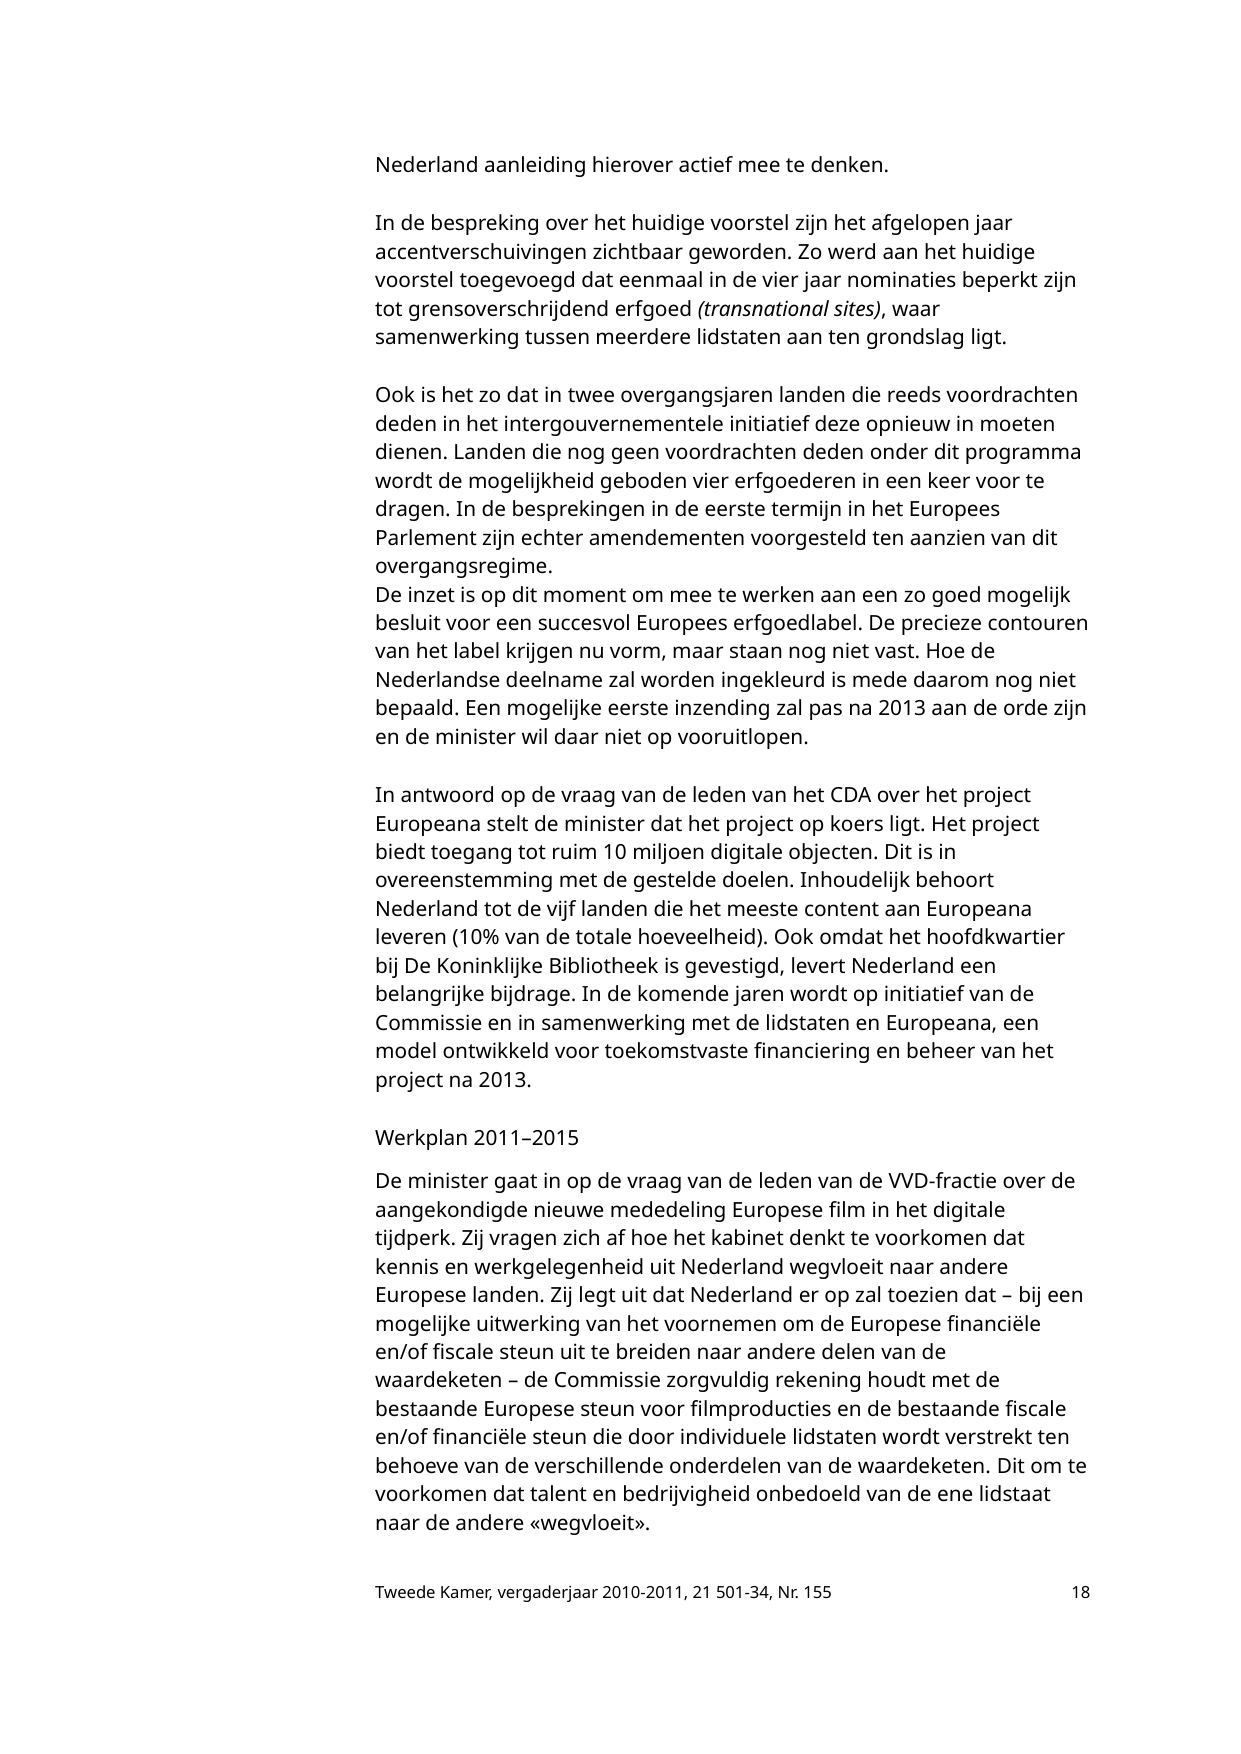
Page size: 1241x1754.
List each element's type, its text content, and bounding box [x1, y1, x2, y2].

text De minister gaat in op de vraag van de leden van de VVD-fractie over de aangekondigde nieuwe mededeling Europese film in het digitale tijdperk. Zij vragen zich af hoe het kabinet denkt te voorkomen dat kennis en werkgelegenheid uit Nederland wegvloeit naar andere Europese landen. Zij legt uit dat Nederland er op zal toezien dat – bij een mogelijke uitwerking van het voornemen om de Europese financiële en/of fiscale steun uit te breiden naar andere delen van de waardeketen – de Commissie zorgvuldig rekening houdt met de bestaande Europese steun voor filmproducties en de bestaande fiscale en/of financiële steun die door individuele lidstaten wordt verstrekt ten behoeve van de verschillende onderdelen van de waardeketen. Dit om te voorkomen dat talent en bedrijvigheid onbedoeld van de ene lidstaat naar de andere «wegvloeit». [375, 1167, 1090, 1536]
text Ook is het zo dat in twee overgangsjaren landen die reeds voordrachten deden in het intergouvernementele initiatief deze opnieuw in moeten dienen. Landen die nog geen voordrachten deden onder dit programma wordt de mogelijkheid geboden vier erfgoederen in een keer voor te dragen. In de besprekingen in de eerste termijn in het Europees Parlement zijn echter amendementen voorgesteld ten aanzien van dit overgangsregime. [375, 381, 1090, 580]
text In de bespreking over het huidige voorstel zijn het afgelopen jaar accentverschuivingen zichtbaar geworden. Zo werd aan het huidige voorstel toegevoegd dat eenmaal in de vier jaar nominaties beperkt zijn tot grensoverschrijdend erfgoed (transnational sites), waar samenwerking tussen meerdere lidstaten aan ten grondslag ligt. [375, 208, 1090, 351]
text Nederland aanleiding hierover actief mee te denken. [375, 150, 1090, 178]
text De inzet is op dit moment om mee te werken aan een zo goed mogelijk besluit voor een succesvol Europees erfgoedlabel. De precieze contouren van het label krijgen nu vorm, maar staan nog niet vast. Hoe de Nederlandse deelname zal worden ingekleurd is mede daarom nog niet bepaald. Een mogelijke eerste inzending zal pas na 2013 aan de orde zijn en de minister wil daar niet op vooruitlopen. [375, 580, 1090, 750]
text In antwoord op de vraag van de leden van het CDA over het project Europeana stelt de minister dat het project op koers ligt. Het project biedt toegang tot ruim 10 miljoen digitale objecten. Dit is in overeenstemming met de gestelde doelen. Inhoudelijk behoort Nederland tot de vijf landen die het meeste content aan Europeana leveren (10% van de totale hoeveelheid). Ook omdat het hoofdkwartier bij De Koninklijke Bibliotheek is gevestigd, levert Nederland een belangrijke bijdrage. In de komende jaren wordt op initiatief van de Commissie en in samenwerking met de lidstaten en Europeana, een model ontwikkeld voor toekomstvaste financiering en beheer van het project na 2013. [375, 780, 1090, 1093]
text Werkplan 2011–2015 [375, 1123, 1090, 1152]
